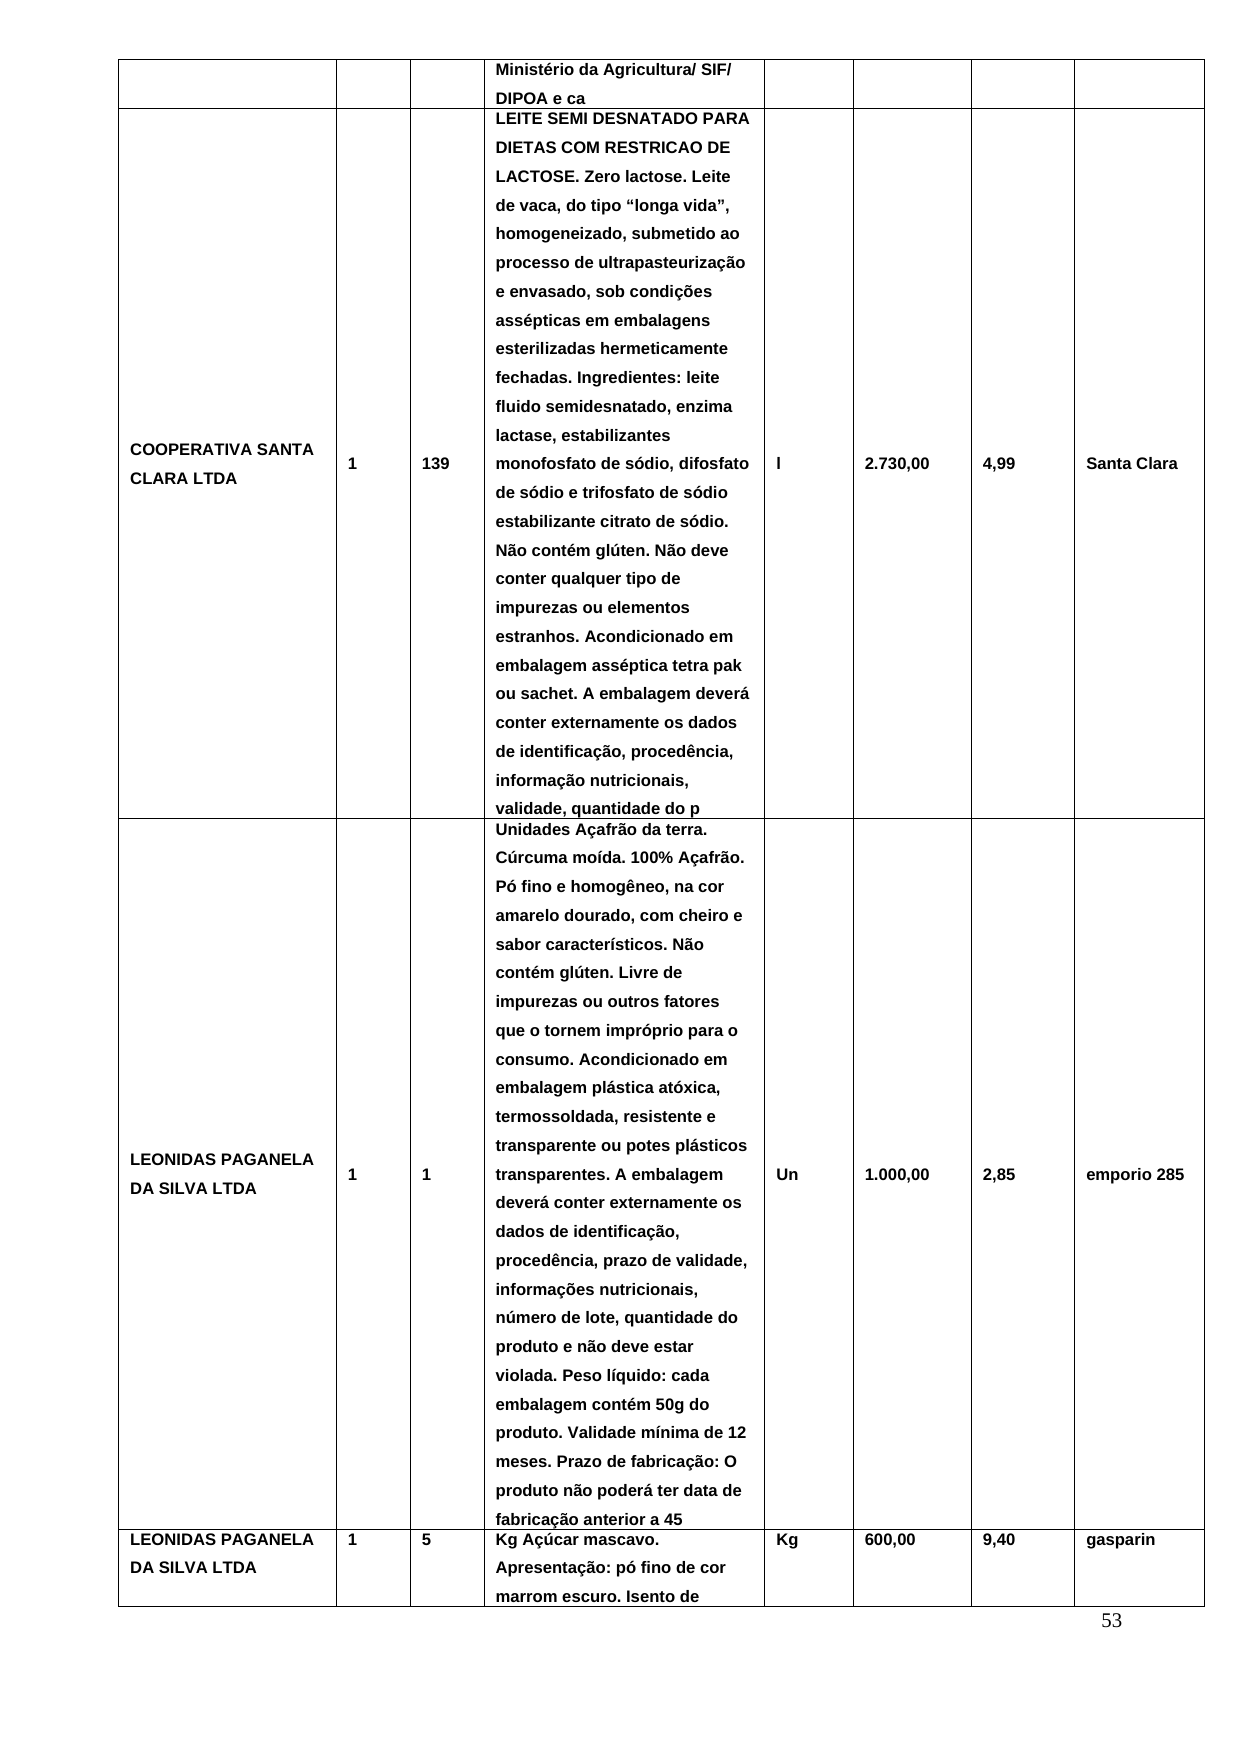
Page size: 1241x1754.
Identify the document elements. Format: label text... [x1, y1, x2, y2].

table_cell 2,85 [972, 819, 1074, 1528]
table_cell 2.730,00 [854, 109, 971, 818]
table_cell gasparin [1075, 1530, 1204, 1606]
table_cell Un [765, 819, 853, 1528]
table_cell 4,99 [972, 109, 1074, 818]
table_cell [337, 60, 410, 108]
table_cell [765, 60, 853, 108]
table_cell LEONIDAS PAGANELA DA SILVA LTDA [119, 819, 336, 1528]
table_cell LEITE SEMI DESNATADO PARA DIETAS COM RESTRICAO DE LACTOSE. Zero lactose. Leite de vaca, do tipo “longa vida”, homogeneizado, submetido ao processo de ultrapasteurização e envasado, sob condições assépticas em embalagens esterilizadas hermeticamente fechadas. Ingredientes: leite fluido semidesnatado, enzima lactase, estabilizantes monofosfato de sódio, difosfato de sódio e trifosfato de sódio estabilizante citrato de sódio. Não contém glúten. Não deve conter qualquer tipo de impurezas ou elementos estranhos. Acondicionado em embalagem asséptica tetra pak ou sachet. A embalagem deverá conter externamente os dados de identificação, procedência, informação nutricionais, validade, quantidade do p [485, 109, 764, 818]
table_cell COOPERATIVA SANTA CLARA LTDA [119, 109, 336, 818]
table_cell 1.000,00 [854, 819, 971, 1528]
table_cell LEONIDAS PAGANELA DA SILVA LTDA [119, 1530, 336, 1606]
table_cell 5 [411, 1530, 484, 1606]
table_cell 1 [337, 1530, 410, 1606]
table_cell [119, 60, 336, 108]
table_cell emporio 285 [1075, 819, 1204, 1528]
table_cell 1 [337, 819, 410, 1528]
table_cell Santa Clara [1075, 109, 1204, 818]
table_cell Kg [765, 1530, 853, 1606]
table_cell Unidades Açafrão da terra. Cúrcuma moída. 100% Açafrão. Pó fino e homogêneo, na cor amarelo dourado, com cheiro e sabor característicos. Não contém glúten. Livre de impurezas ou outros fatores que o tornem impróprio para o consumo. Acondicionado em embalagem plástica atóxica, termossoldada, resistente e transparente ou potes plásticos transparentes. A embalagem deverá conter externamente os dados de identificação, procedência, prazo de validade, informações nutricionais, número de lote, quantidade do produto e não deve estar violada. Peso líquido: cada embalagem contém 50g do produto. Validade mínima de 12 meses. Prazo de fabricação: O produto não poderá ter data de fabricação anterior a 45 [485, 819, 764, 1528]
table_cell Ministério da Agricultura/ SIF/ DIPOA e ca [485, 60, 764, 108]
table_cell 9,40 [972, 1530, 1074, 1606]
table_cell Kg Açúcar mascavo. Apresentação: pó fino de cor marrom escuro. Isento de [485, 1530, 764, 1606]
table_cell 139 [411, 109, 484, 818]
table_cell 600,00 [854, 1530, 971, 1606]
table_cell [411, 60, 484, 108]
table_cell 1 [337, 109, 410, 818]
table_cell 1 [411, 819, 484, 1528]
table_cell l [765, 109, 853, 818]
table_cell [972, 60, 1074, 108]
table_cell [1075, 60, 1204, 108]
table_cell [854, 60, 971, 108]
